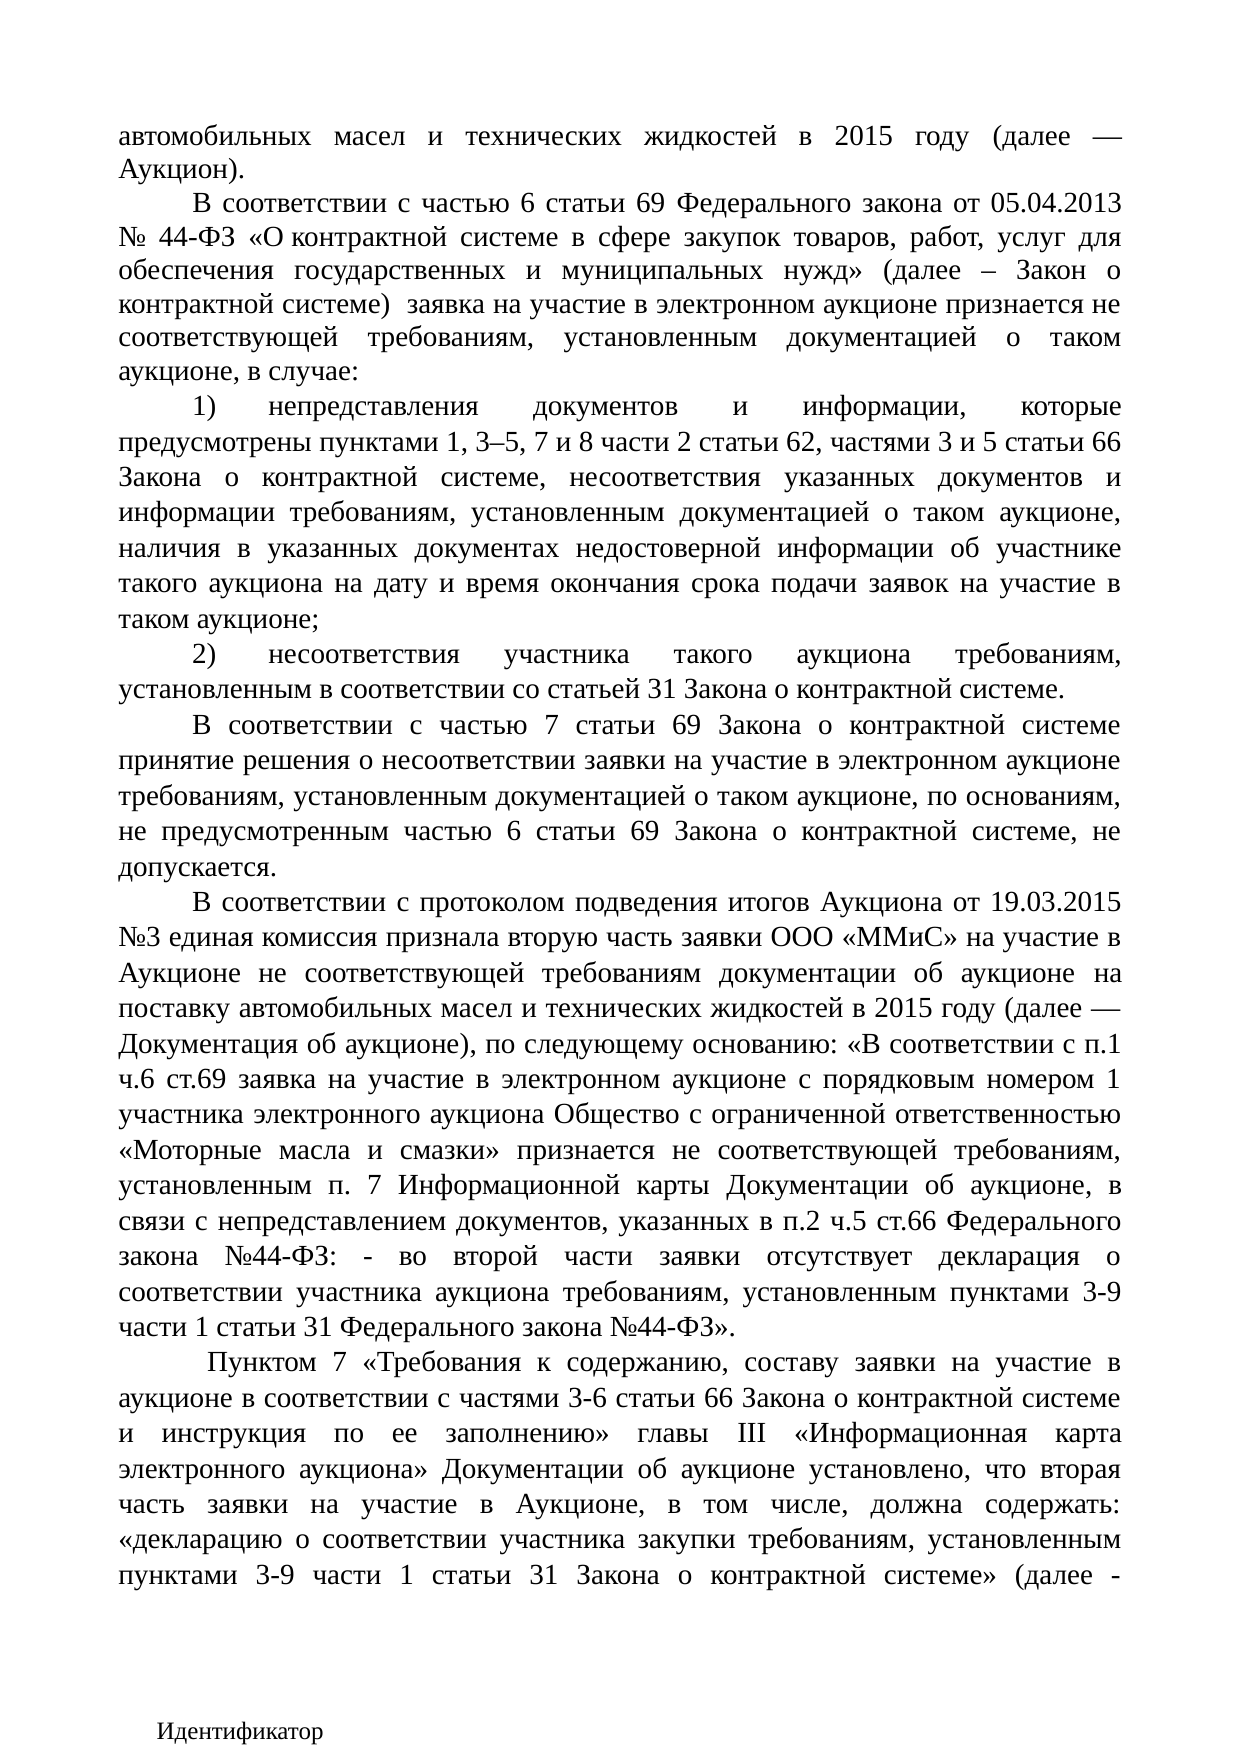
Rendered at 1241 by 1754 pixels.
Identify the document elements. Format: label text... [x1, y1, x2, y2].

text В соответствии с протоколом подведения итогов Аукциона от 19.03.2015 №3 единая комиссия признала вторую часть заявки ООО «ММиС» на участие в Аукционе не соответствующей требованиям документации об аукционе на поставку автомобильных масел и технических жидкостей в 2015 году (далее — Документация об аукционе), по следующему основанию: «В соответствии с п.1 ч.6 ст.69 заявка на участие в электронном аукционе с порядковым номером 1 участника электронного аукциона Общество с ограниченной ответственностью «Моторные масла и смазки» признается не соответствующей требованиям, установленным п. 7 Информационной карты Документации об аукционе, в связи с непредставлением документов, указанных в п.2 ч.5 ст.66 Федерального закона №44-ФЗ: - во второй части заявки отсутствует декларация о соответствии участника аукциона требованиям, установленным пунктами 3-9 части 1 статьи 31 Федерального закона №44-ФЗ». [118, 882, 1122, 1343]
text В соответствии с частью 6 статьи 69 Федерального закона от 05.04.2013 № 44-ФЗ «О контрактной системе в сфере закупок товаров, работ, услуг для обеспечения государственных и муниципальных нужд» (далее – Закон о контрактной системе) заявка на участие в электронном аукционе признается не соответствующей требованиям, установленным документацией о таком аукционе, в случае: [118, 185, 1122, 386]
text автомобильных масел и технических жидкостей в 2015 году (далее — Аукцион). [118, 118, 1122, 185]
text Пунктом 7 «Требования к содержанию, составу заявки на участие в аукционе в соответствии с частями 3-6 статьи 66 Закона о контрактной системе и инструкция по ее заполнению» главы III «Информационная карта электронного аукциона» Документации об аукционе установлено, что вторая часть заявки на участие в Аукционе, в том числе, должна содержать: «декларацию о соответствии участника закупки требованиям, установленным пунктами 3-9 части 1 статьи 31 Закона о контрактной системе» (далее [118, 1343, 1122, 1591]
text В соответствии с частью 7 статьи 69 Закона о контрактной системе принятие решения о несоответствии заявки на участие в электронном аукционе требованиям, установленным документацией о таком аукционе, по основаниям, не предусмотренным частью 6 статьи 69 Закона о контрактной системе, не допускается. [118, 705, 1122, 882]
list несоответствия участника такого аукциона требованиям, установленным в соответствии со статьей 31 Закона о контрактной системе. [118, 634, 1122, 705]
list непредставления документов и информации, которые предусмотрены пунктами 1, 3–5, 7 и 8 части 2 статьи 62, частями 3 и 5 статьи 66 Закона о контрактной системе, несоответствия указанных документов и информации требованиям, установленным документацией о таком аукционе, наличия в указанных документах недостоверной информации об участнике такого аукциона на дату и время окончания срока подачи заявок на участие в таком аукционе; [118, 386, 1122, 634]
